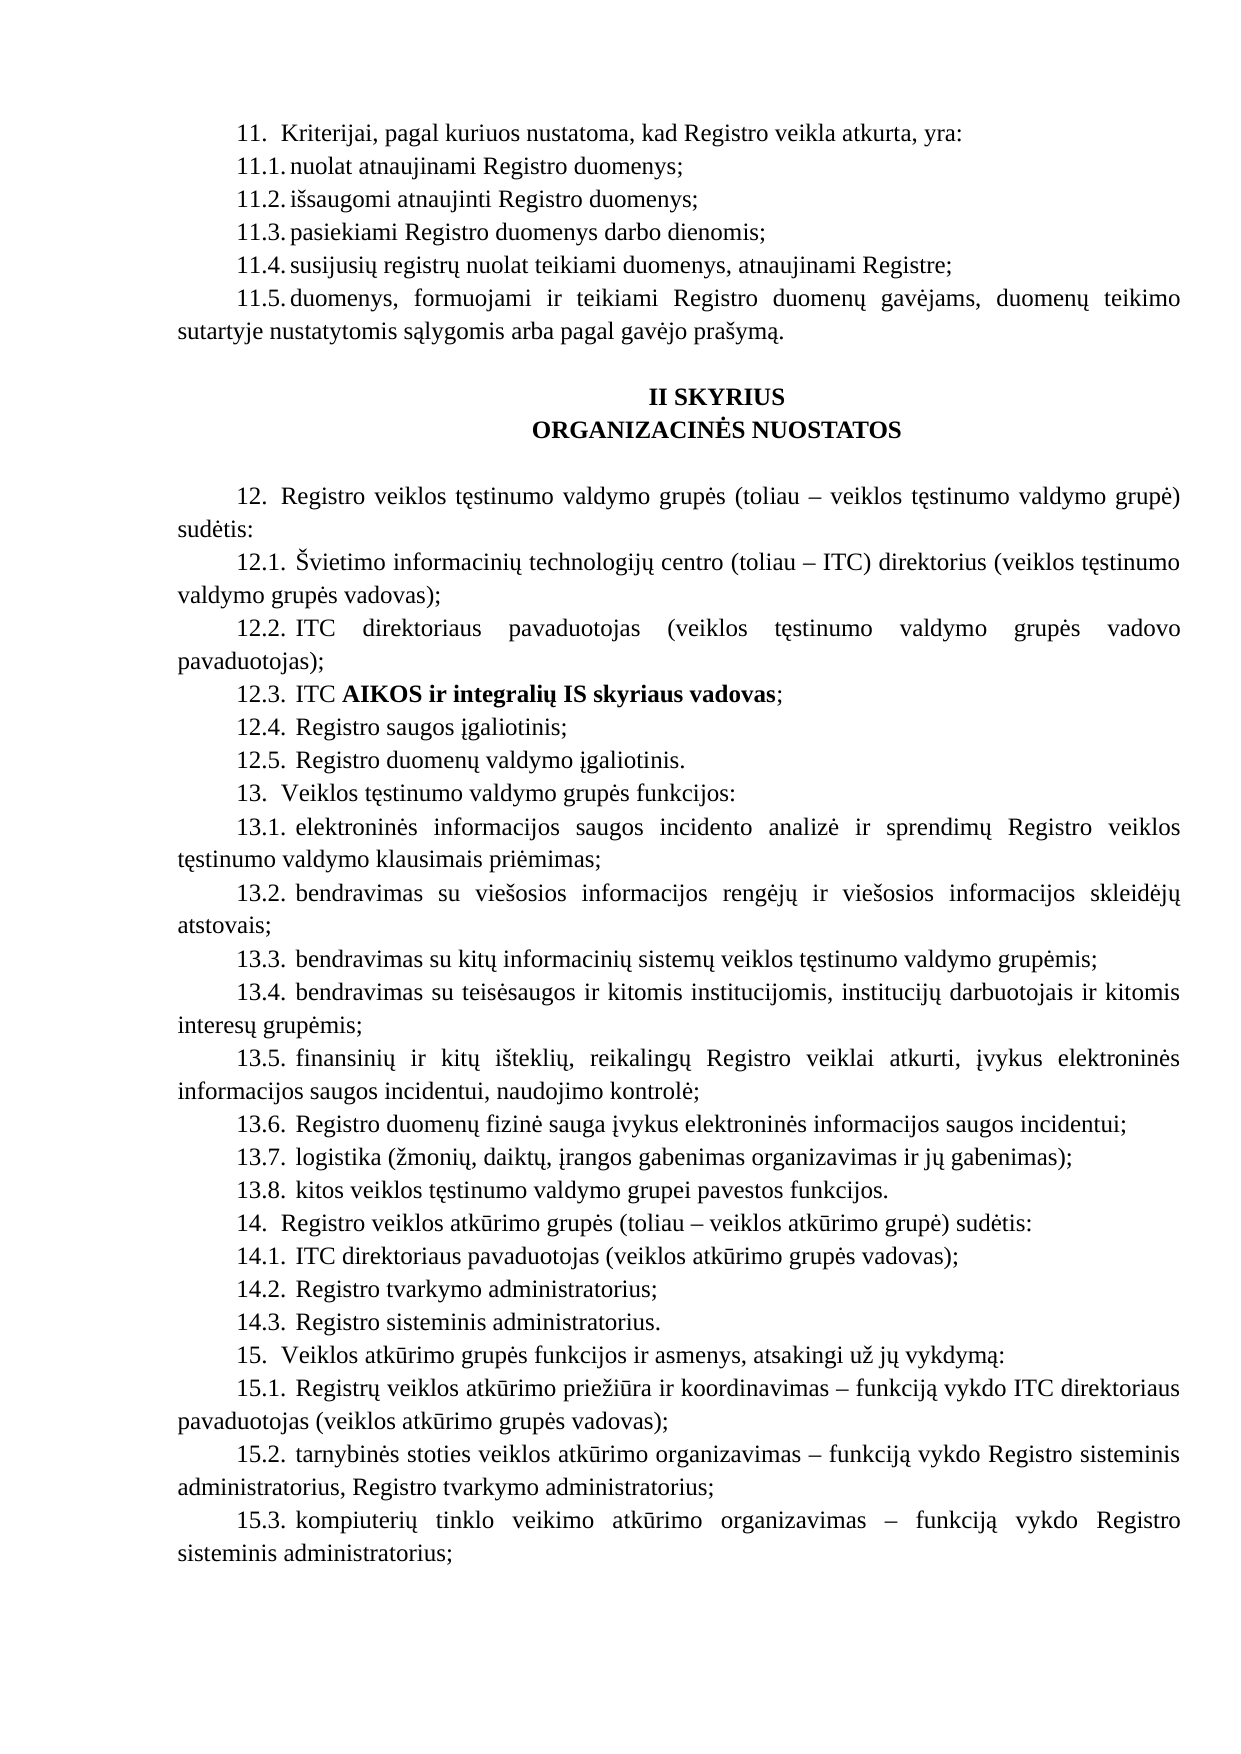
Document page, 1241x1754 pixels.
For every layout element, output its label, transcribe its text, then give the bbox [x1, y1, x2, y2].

text 15.2. tarnybinės stoties veiklos atkūrimo organizavimas – funkciją vykdo Registro sisteminis administratorius, Registro tvarkymo administratorius; [177, 1439, 1181, 1501]
text 11.4. susijusių registrų nuolat teikiami duomenys, atnaujinami Registre; [177, 250, 1181, 279]
text 11.1. nuolat atnaujinami Registro duomenys; [177, 151, 1181, 180]
text 14.2. Registro tvarkymo administratorius; [177, 1274, 1181, 1303]
text 13.5. finansinių ir kitų išteklių, reikalingų Registro veiklai atkurti, įvykus elektroninės informacijos saugos incidentui, naudojimo kontrolė; [177, 1043, 1181, 1104]
text 13.4. bendravimas su teisėsaugos ir kitomis institucijomis, institucijų darbuotojais ir kitomis interesų grupėmis; [177, 977, 1181, 1038]
text 14.1. ITC direktoriaus pavaduotojas (veiklos atkūrimo grupės vadovas); [177, 1241, 1181, 1269]
text 13.7. logistika (žmonių, daiktų, įrangos gabenimas organizavimas ir jų gabenimas); [177, 1142, 1181, 1171]
text 12.1. Švietimo informacinių technologijų centro (toliau – ITC) direktorius (veiklos tęstinumo valdymo grupės vadovas); [177, 547, 1181, 609]
text 11.2. išsaugomi atnaujinti Registro duomenys; [177, 184, 1181, 213]
text 15.1. Registrų veiklos atkūrimo priežiūra ir koordinavimas – funkciją vykdo ITC direktoriaus pavaduotojas (veiklos atkūrimo grupės vadovas); [177, 1373, 1181, 1435]
text 13. Veiklos tęstinumo valdymo grupės funkcijos: [177, 778, 1181, 807]
text 13.6. Registro duomenų fizinė sauga įvykus elektroninės informacijos saugos incidentui; [177, 1109, 1181, 1137]
text 12.3. ITC AIKOS ir integralių IS skyriaus vadovas; [177, 679, 1181, 708]
text 13.1. elektroninės informacijos saugos incidento analizė ir sprendimų Registro veiklos tęstinumo valdymo klausimais priėmimas; [177, 812, 1181, 873]
text 13.3. bendravimas su kitų informacinių sistemų veiklos tęstinumo valdymo grupėmis; [177, 944, 1181, 972]
text 12. Registro veiklos tęstinumo valdymo grupės (toliau – veiklos tęstinumo valdymo grupė) sudėtis: [177, 481, 1181, 543]
text 14.3. Registro sisteminis administratorius. [177, 1307, 1181, 1336]
text 11. Kriterijai, pagal kuriuos nustatoma, kad Registro veikla atkurta, yra: [177, 118, 1181, 147]
text 13.2. bendravimas su viešosios informacijos rengėjų ir viešosios informacijos skleidėjų atstovais; [177, 878, 1181, 939]
text 11.3. pasiekiami Registro duomenys darbo dienomis; [177, 217, 1181, 246]
text ORGANIZACINĖS NUOSTATOS [252, 415, 1181, 444]
text 15.3. kompiuterių tinklo veikimo atkūrimo organizavimas – funkciją vykdo Registro sisteminis administratorius; [177, 1505, 1181, 1567]
text 12.2. ITC direktoriaus pavaduotojas (veiklos tęstinumo valdymo grupės vadovo pavaduotojas); [177, 613, 1181, 675]
text 14. Registro veiklos atkūrimo grupės (toliau – veiklos atkūrimo grupė) sudėtis: [177, 1208, 1181, 1237]
text 15. Veiklos atkūrimo grupės funkcijos ir asmenys, atsakingi už jų vykdymą: [177, 1340, 1181, 1369]
text 11.5. duomenys, formuojami ir teikiami Registro duomenų gavėjams, duomenų teikimo sutartyje nustatytomis sąlygomis arba pagal gavėjo prašymą. [177, 283, 1181, 345]
text II SKYRIUS [252, 382, 1181, 411]
text 12.4. Registro saugos įgaliotinis; [177, 712, 1181, 741]
text 12.5. Registro duomenų valdymo įgaliotinis. [177, 746, 1181, 774]
text 13.8. kitos veiklos tęstinumo valdymo grupei pavestos funkcijos. [177, 1175, 1181, 1203]
